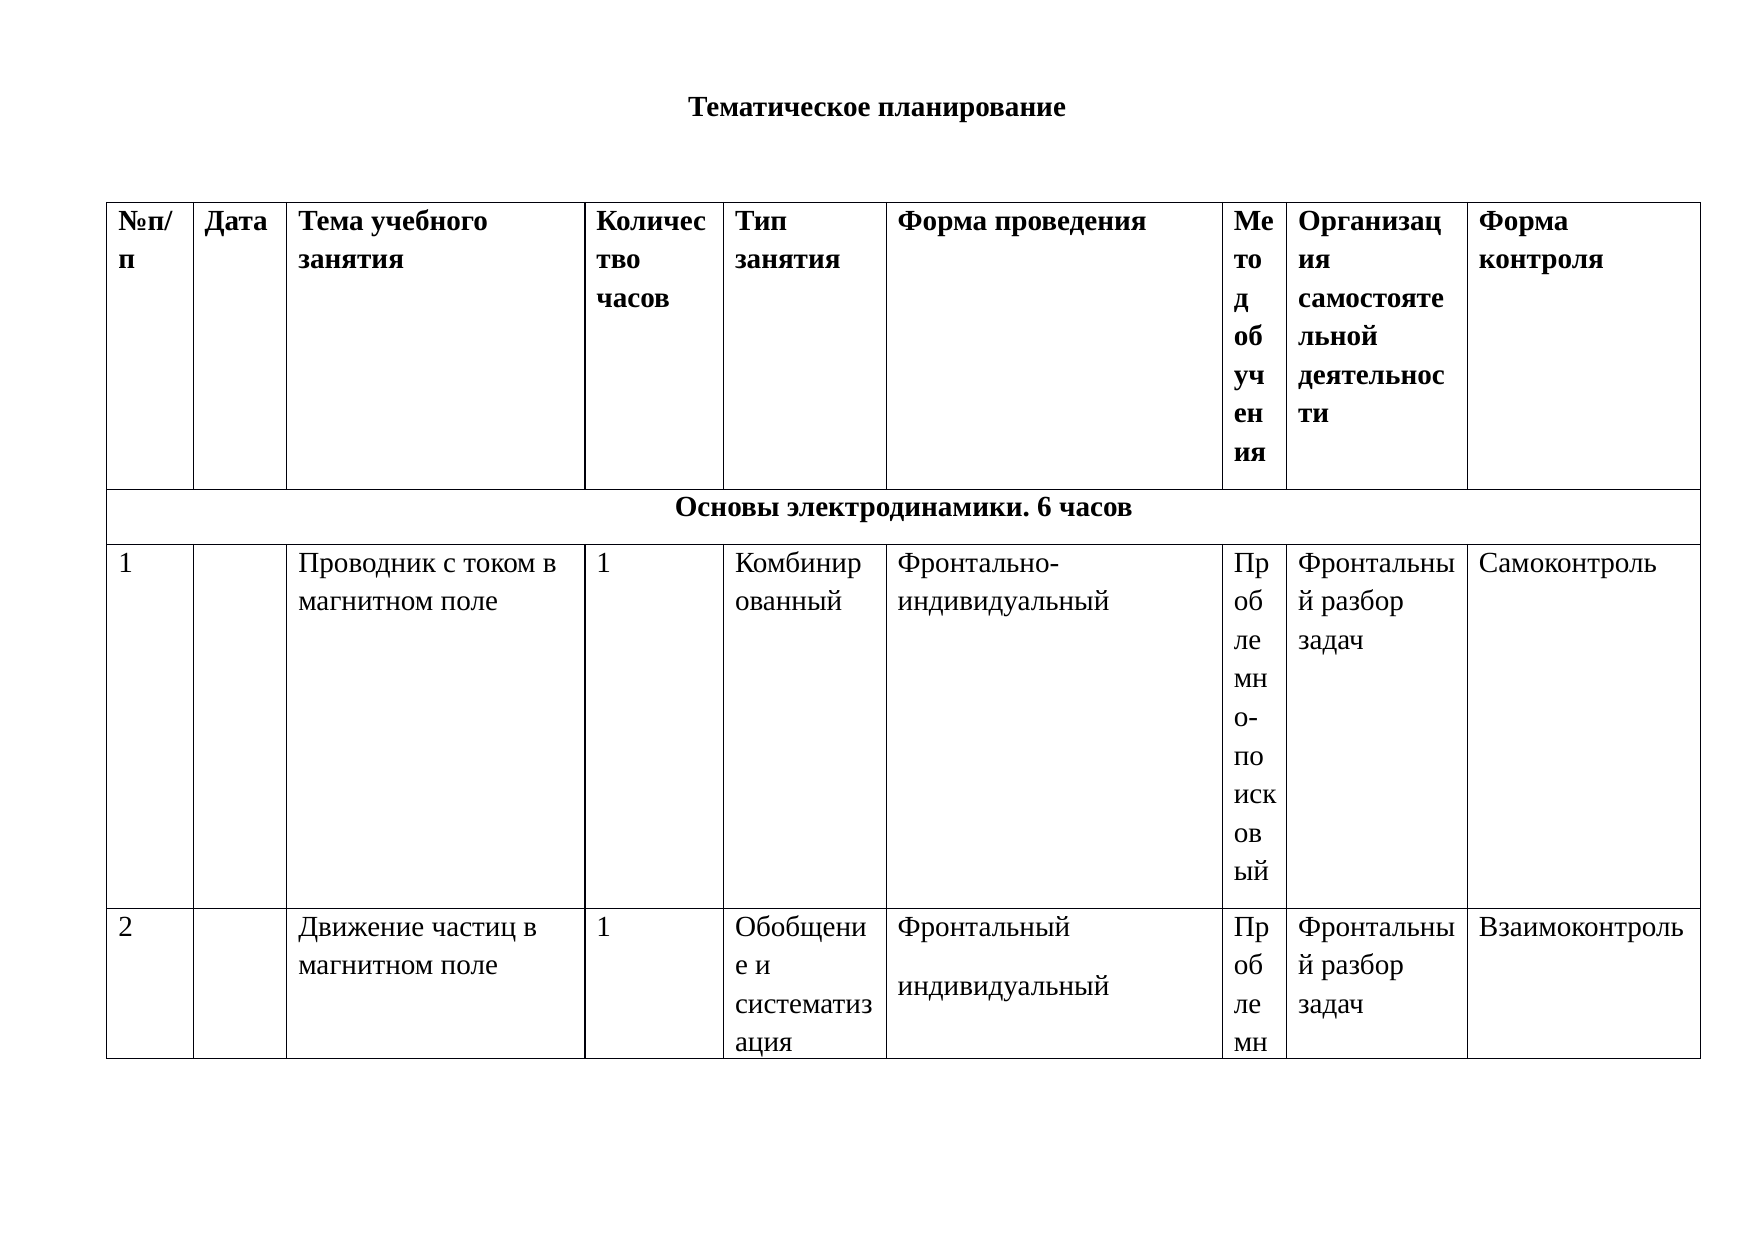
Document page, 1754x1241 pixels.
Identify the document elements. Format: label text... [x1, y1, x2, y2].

table_cell Комбинированный [724, 545, 886, 908]
table_cell 1 [586, 545, 723, 908]
table_cell Проводник с током в магнитном поле [287, 545, 584, 908]
table_cell Движение частиц в магнитном поле [287, 909, 584, 1058]
table_cell 1 [107, 545, 193, 908]
text Тематическое планирование [118, 89, 1636, 122]
table_header Количество часов [586, 203, 723, 488]
table_header Форма проведения [887, 203, 1222, 488]
table_header Форма контроля [1468, 203, 1700, 488]
table_header Организация самостоятельной деятельности [1287, 203, 1467, 488]
table_header Метод обучения [1223, 203, 1286, 488]
table_header Тема учебного занятия [287, 203, 584, 488]
table_cell Фронтальный разбор задач [1287, 545, 1467, 908]
table_cell 2 [107, 909, 193, 1058]
table_cell Основы электродинамики. 6 часов [107, 490, 1700, 544]
table_header Дата [194, 203, 286, 488]
table_cell Обобщение и систематизация [724, 909, 886, 1058]
table_cell Фронтально-индивидуальный [887, 545, 1222, 908]
table_cell Проблемно-поисковый [1223, 545, 1286, 908]
table_header №п/п [107, 203, 193, 488]
table_cell Проблемн [1223, 909, 1286, 1058]
table_cell Фронтальный индивидуальный [887, 909, 1222, 1058]
table_header Тип занятия [724, 203, 886, 488]
table_cell 1 [586, 909, 723, 1058]
table_cell Фронтальный разбор задач [1287, 909, 1467, 1058]
table_cell [194, 545, 286, 908]
table_cell Самоконтроль [1468, 545, 1700, 908]
table_cell [194, 909, 286, 1058]
table_cell Взаимоконтроль [1468, 909, 1700, 1058]
